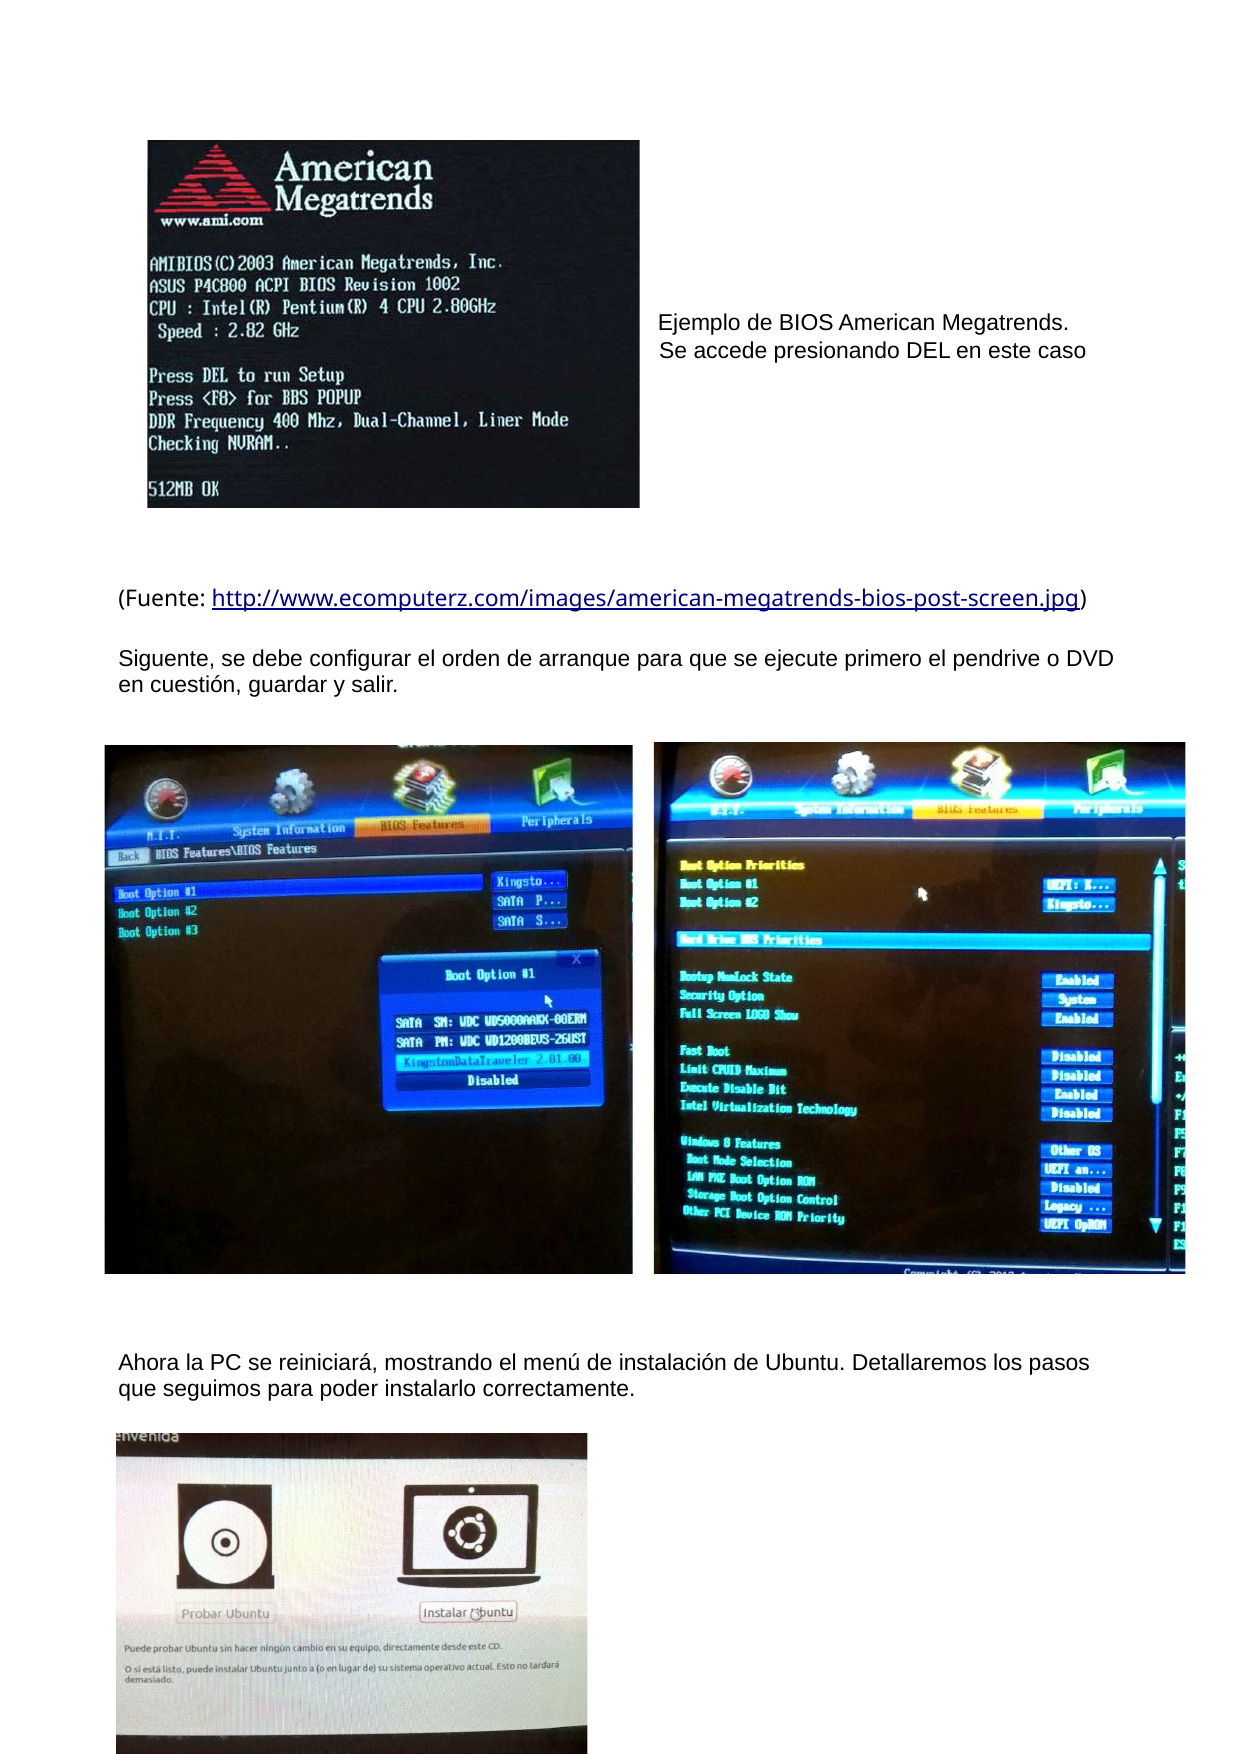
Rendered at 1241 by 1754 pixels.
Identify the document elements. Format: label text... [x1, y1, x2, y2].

text Siguente, se debe configurar el orden de arranque para que se ejecute primero el pendrive o DVD en cuestión, guardar y salir. [118, 644, 1122, 697]
picture [653, 742, 1186, 1274]
text Ahora la PC se reiniciará, mostrando el menú de instalación de Ubuntu. Detallaremos los pasos que seguimos para poder instalarlo correctamente. [118, 1348, 1122, 1401]
text [118, 306, 147, 337]
picture [116, 1433, 588, 1754]
picture [147, 140, 640, 508]
text Ejemplo de BIOS American Megatrends. [640, 306, 1122, 337]
text Se accede presionando DEL en este caso [640, 337, 1122, 363]
picture [104, 745, 633, 1274]
text (Fuente: http://www.ecomputerz.com/images/american-megatrends-bios-post-screen.jpg) [118, 582, 1122, 613]
text [588, 1557, 1122, 1589]
